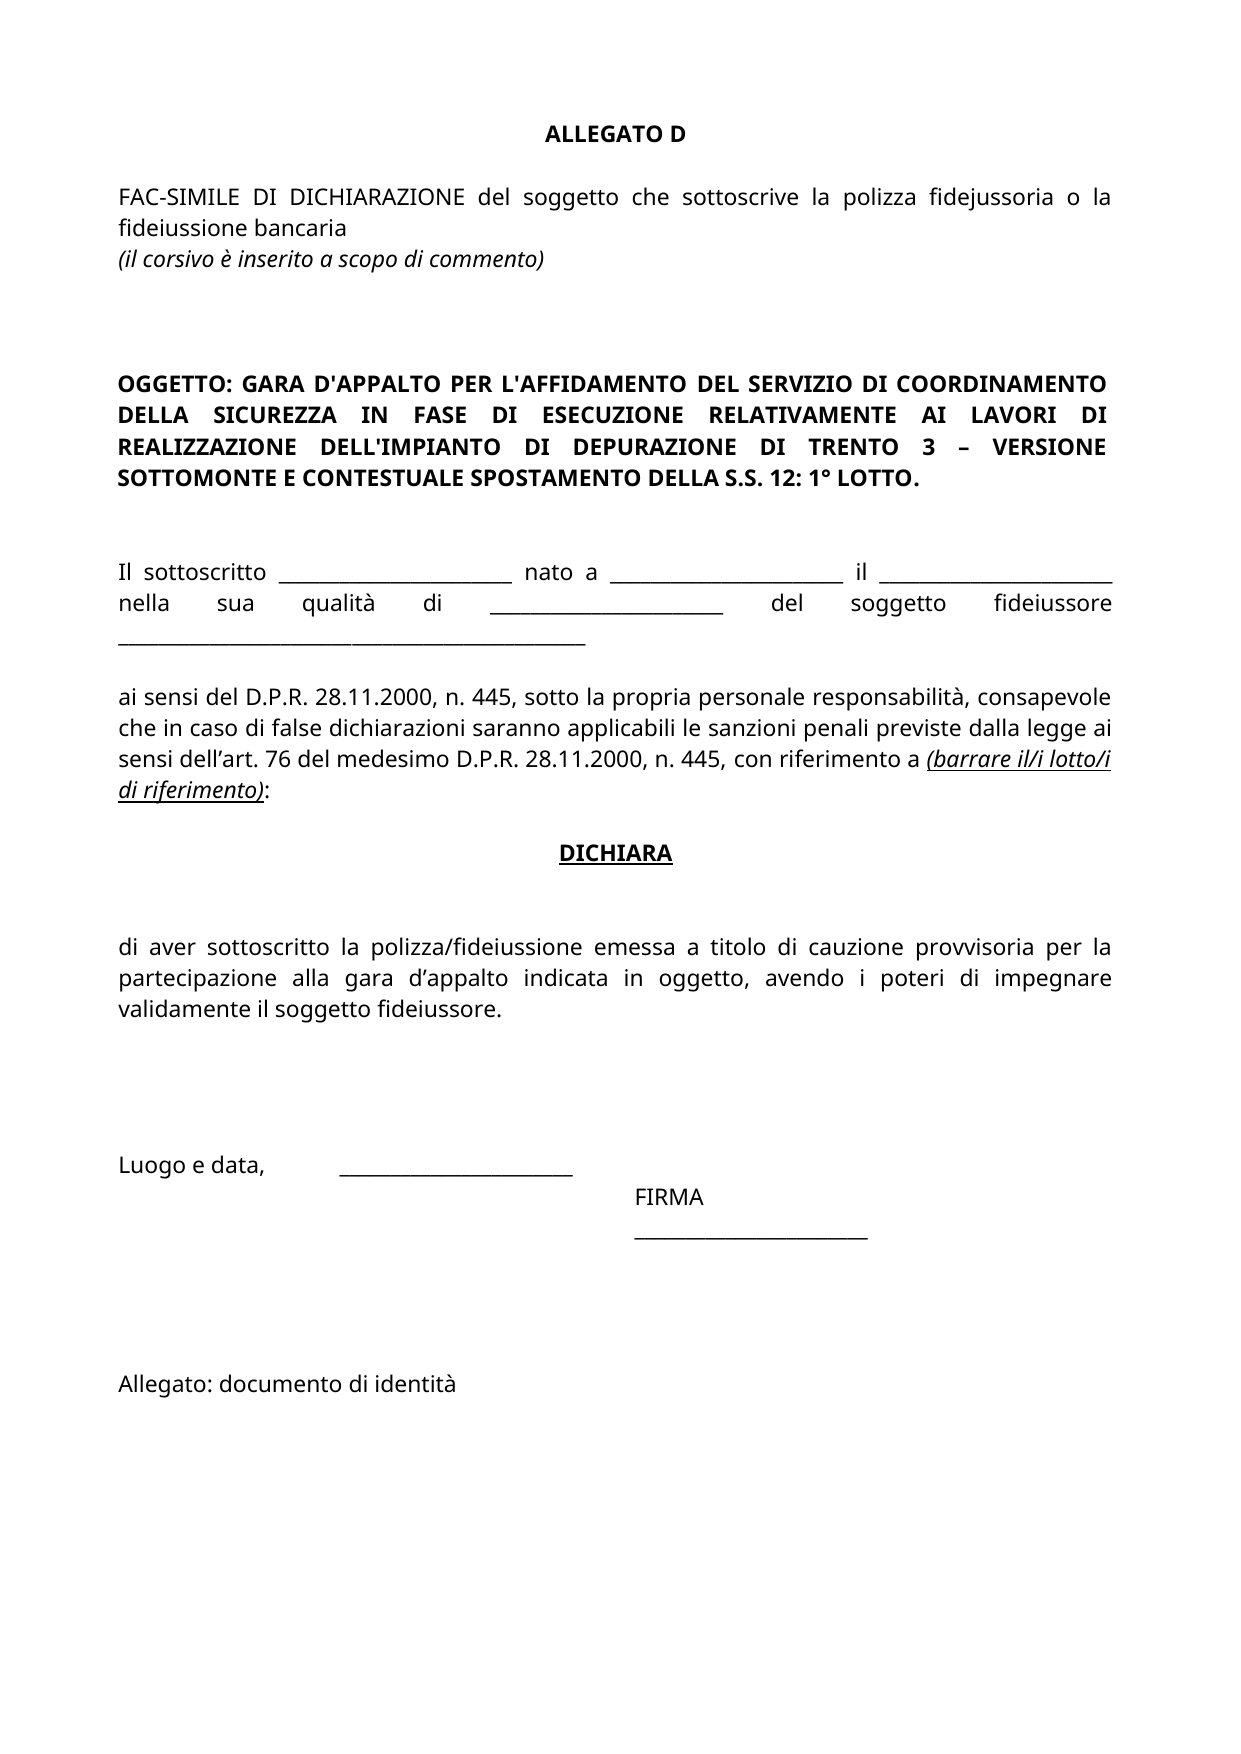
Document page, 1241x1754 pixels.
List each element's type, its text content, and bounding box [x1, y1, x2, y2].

text DICHIARA [118, 837, 1113, 868]
text Il sottoscritto _______________________ nato a _______________________ il _______________________ nella sua qualità di _______________________ del soggetto fideiussore ______________________________________________ [118, 556, 1113, 649]
text ai sensi del D.P.R. 28.11.2000, n. 445, sotto la propria personale responsabilità, consapevole che in caso di false dichiarazioni saranno applicabili le sanzioni penali previste dalla legge ai sensi dell’art. 76 del medesimo D.P.R. 28.11.2000, n. 445, con riferimento a (barrare il/i lotto/i di riferimento): [118, 681, 1113, 806]
text _______________________ [561, 1212, 1113, 1243]
text FIRMA [561, 1181, 1113, 1212]
text Allegato: documento di identità [118, 1368, 1113, 1399]
text (il corsivo è inserito a scopo di commento) [118, 243, 1113, 274]
text Luogo e data, _______________________ [118, 1149, 1113, 1181]
text Oggetto: GARA D'APPALTO PER L'AFFIDAMENTO DEL SERVIZIO DI COORDINamento della SICUREZZA IN FASE DI ESECUZIONE RELATIVAMENTE AI LAVORI DI REALIZZAZIONE DELL'IMPIANTO DI DEPURAZIONE DI TRENTO 3 – VERSIONE SOTTOMONTE E CONTESTUALE SPOSTAMENTO DELLA s.s. 12: 1° LOTTO. [0, 368, 1107, 493]
text di aver sottoscritto la polizza/fideiussione emessa a titolo di cauzione provvisoria per la partecipazione alla gara d’appalto indicata in oggetto, avendo i poteri di impegnare validamente il soggetto fideiussore. [118, 931, 1113, 1024]
text ALLEGATO D [118, 118, 1113, 149]
text FAC-SIMILE DI DICHIARAZIONE del soggetto che sottoscrive la polizza fidejussoria o la fideiussione bancaria [118, 181, 1113, 243]
